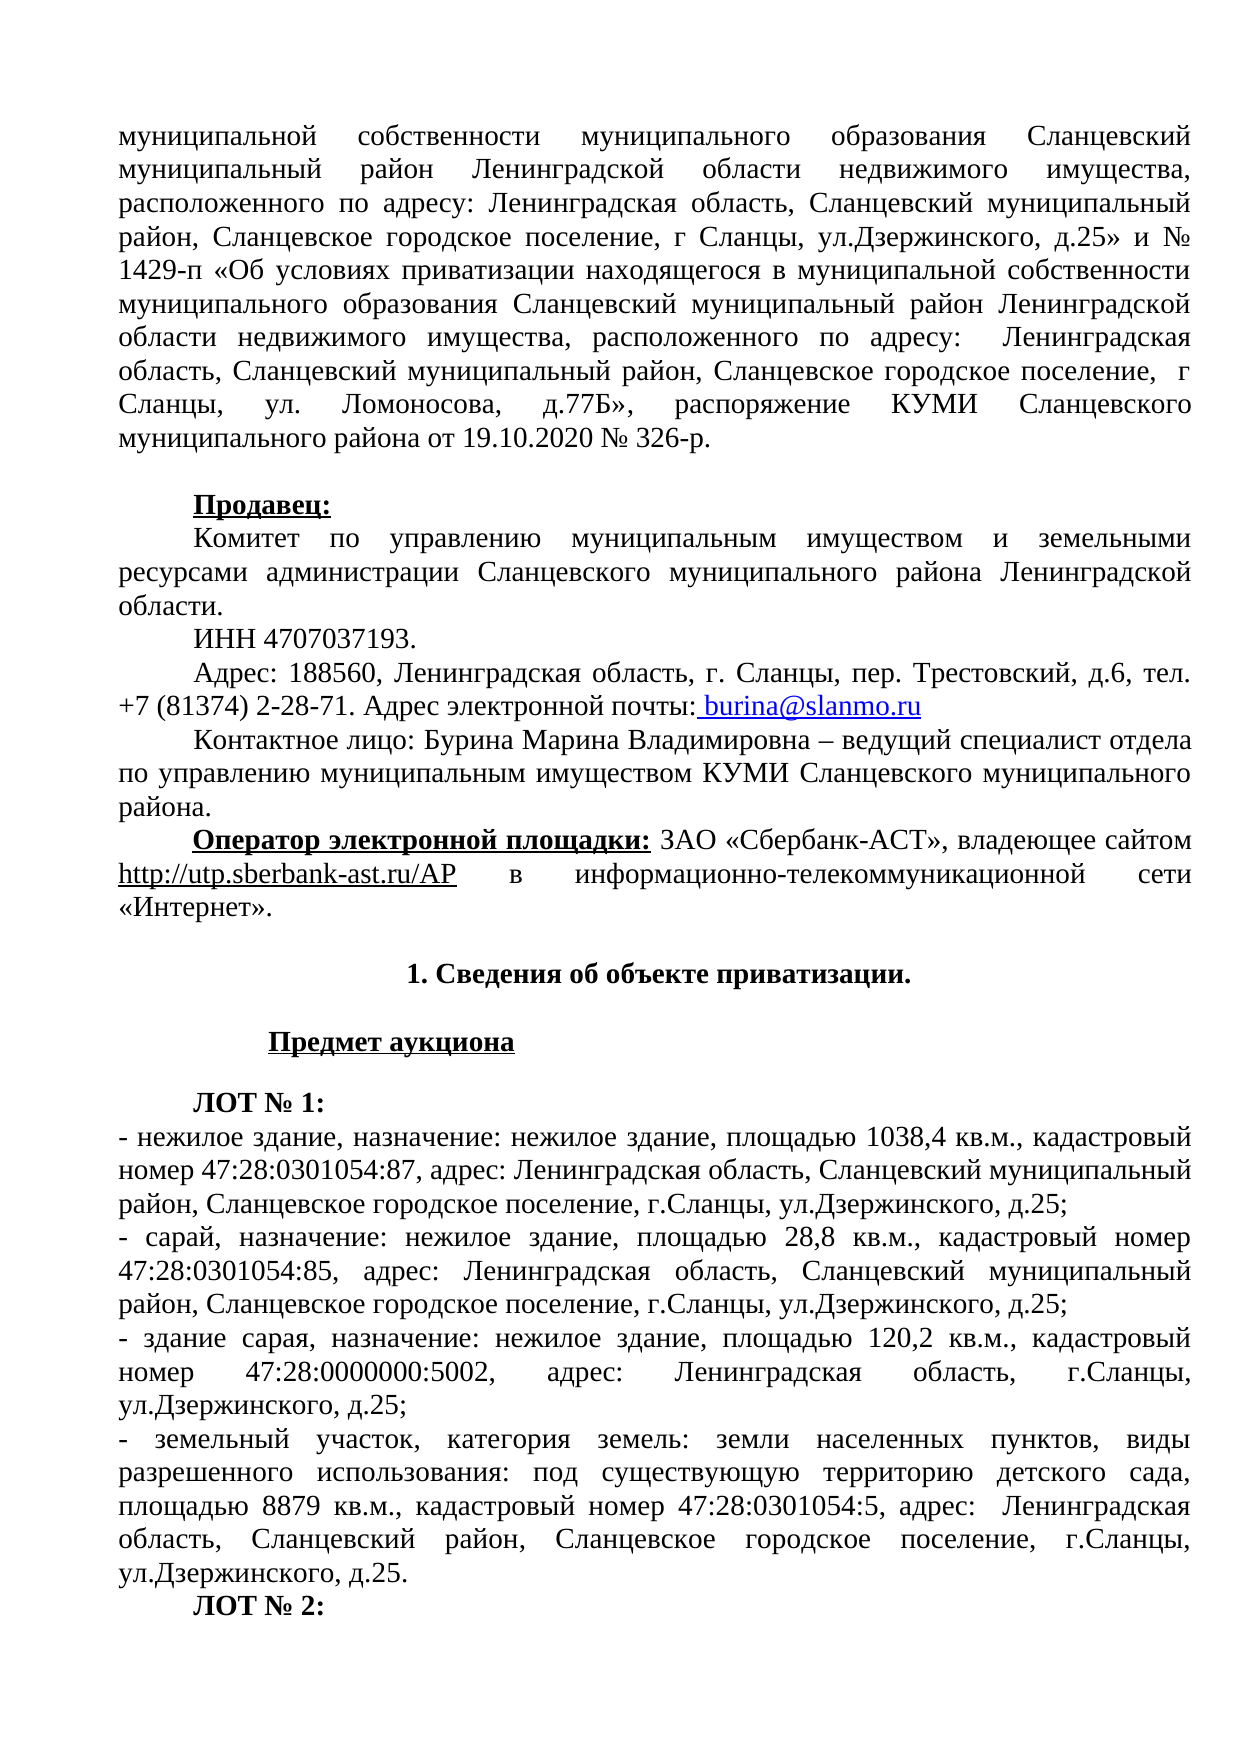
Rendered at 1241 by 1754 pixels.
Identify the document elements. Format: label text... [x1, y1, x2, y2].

text Продавец: [118, 487, 1192, 521]
text - земельный участок, категория земель: земли населенных пунктов, виды разрешенного использования: под существующую территорию детского сада, площадью 8879 кв.м., кадастровый номер 47:28:0301054:5, адрес: Ленинградская область, Сланцевский район, Сланцевское городское поселение, г.Сланцы, ул.Дзержинского, д.25. [118, 1421, 1192, 1588]
text ИНН 4707037193. [118, 621, 1192, 655]
text - сарай, назначение: нежилое здание, площадью 28,8 кв.м., кадастровый номер 47:28:0301054:85, адрес: Ленинградская область, Сланцевский муниципальный район, Сланцевское городское поселение, г.Сланцы, ул.Дзержинского, д.25; [118, 1219, 1192, 1320]
text Комитет по управлению муниципальным имуществом и земельными ресурсами администрации Сланцевского муниципального района Ленинградской области. [118, 521, 1192, 621]
text - здание сарая, назначение: нежилое здание, площадью 120,2 кв.м., кадастровый номер 47:28:0000000:5002, адрес: Ленинградская область, г.Сланцы, ул.Дзержинского, д.25; [118, 1320, 1192, 1421]
text - нежилое здание, назначение: нежилое здание, площадью 1038,4 кв.м., кадастровый номер 47:28:0301054:87, адрес: Ленинградская область, Сланцевский муниципальный район, Сланцевское городское поселение, г.Сланцы, ул.Дзержинского, д.25; [118, 1119, 1192, 1219]
text Предмет аукциона [118, 1024, 1184, 1057]
text ЛОТ № 1: [118, 1085, 1184, 1119]
text Контактное лицо: Бурина Марина Владимировна – ведущий специалист отдела по управлению муниципальным имуществом КУМИ Сланцевского муниципального района. [118, 722, 1192, 822]
text Адрес: 188560, Ленинградская область, г. Сланцы, пер. Трестовский, д.6, тел. +7 (81374) 2-28-71. Адрес электронной почты: burina@slanmo.ru [118, 655, 1192, 722]
text ЛОТ № 2: [118, 1588, 1192, 1622]
text Оператор электронной площадки: ЗАО «Сбербанк-АСТ», владеющее сайтом http://utp.sberbank-ast.ru/AP в информационно-телекоммуникационной сети «Интернет». [118, 822, 1192, 923]
text 1. Сведения об объекте приватизации. [348, 957, 1192, 990]
text муниципальной собственности муниципального образования Сланцевский муниципальный район Ленинградской области недвижимого имущества, расположенного по адресу: Ленинградская область, Сланцевский муниципальный район, Сланцевское городское поселение, г Сланцы, ул.Дзержинского, д.25» и № 1429-п «Об условиях приватизации находящегося в муниципальной собственности муниципального образования Сланцевский муниципальный район Ленинградской области недвижимого имущества, расположенного по адресу: Ленинградская область, Сланцевский муниципальный район, Сланцевское городское поселение, г Сланцы, ул. Ломоносова, д.77Б», распоряжение КУМИ Сланцевского муниципального района от 19.10.2020 № 326-р. [118, 118, 1192, 453]
